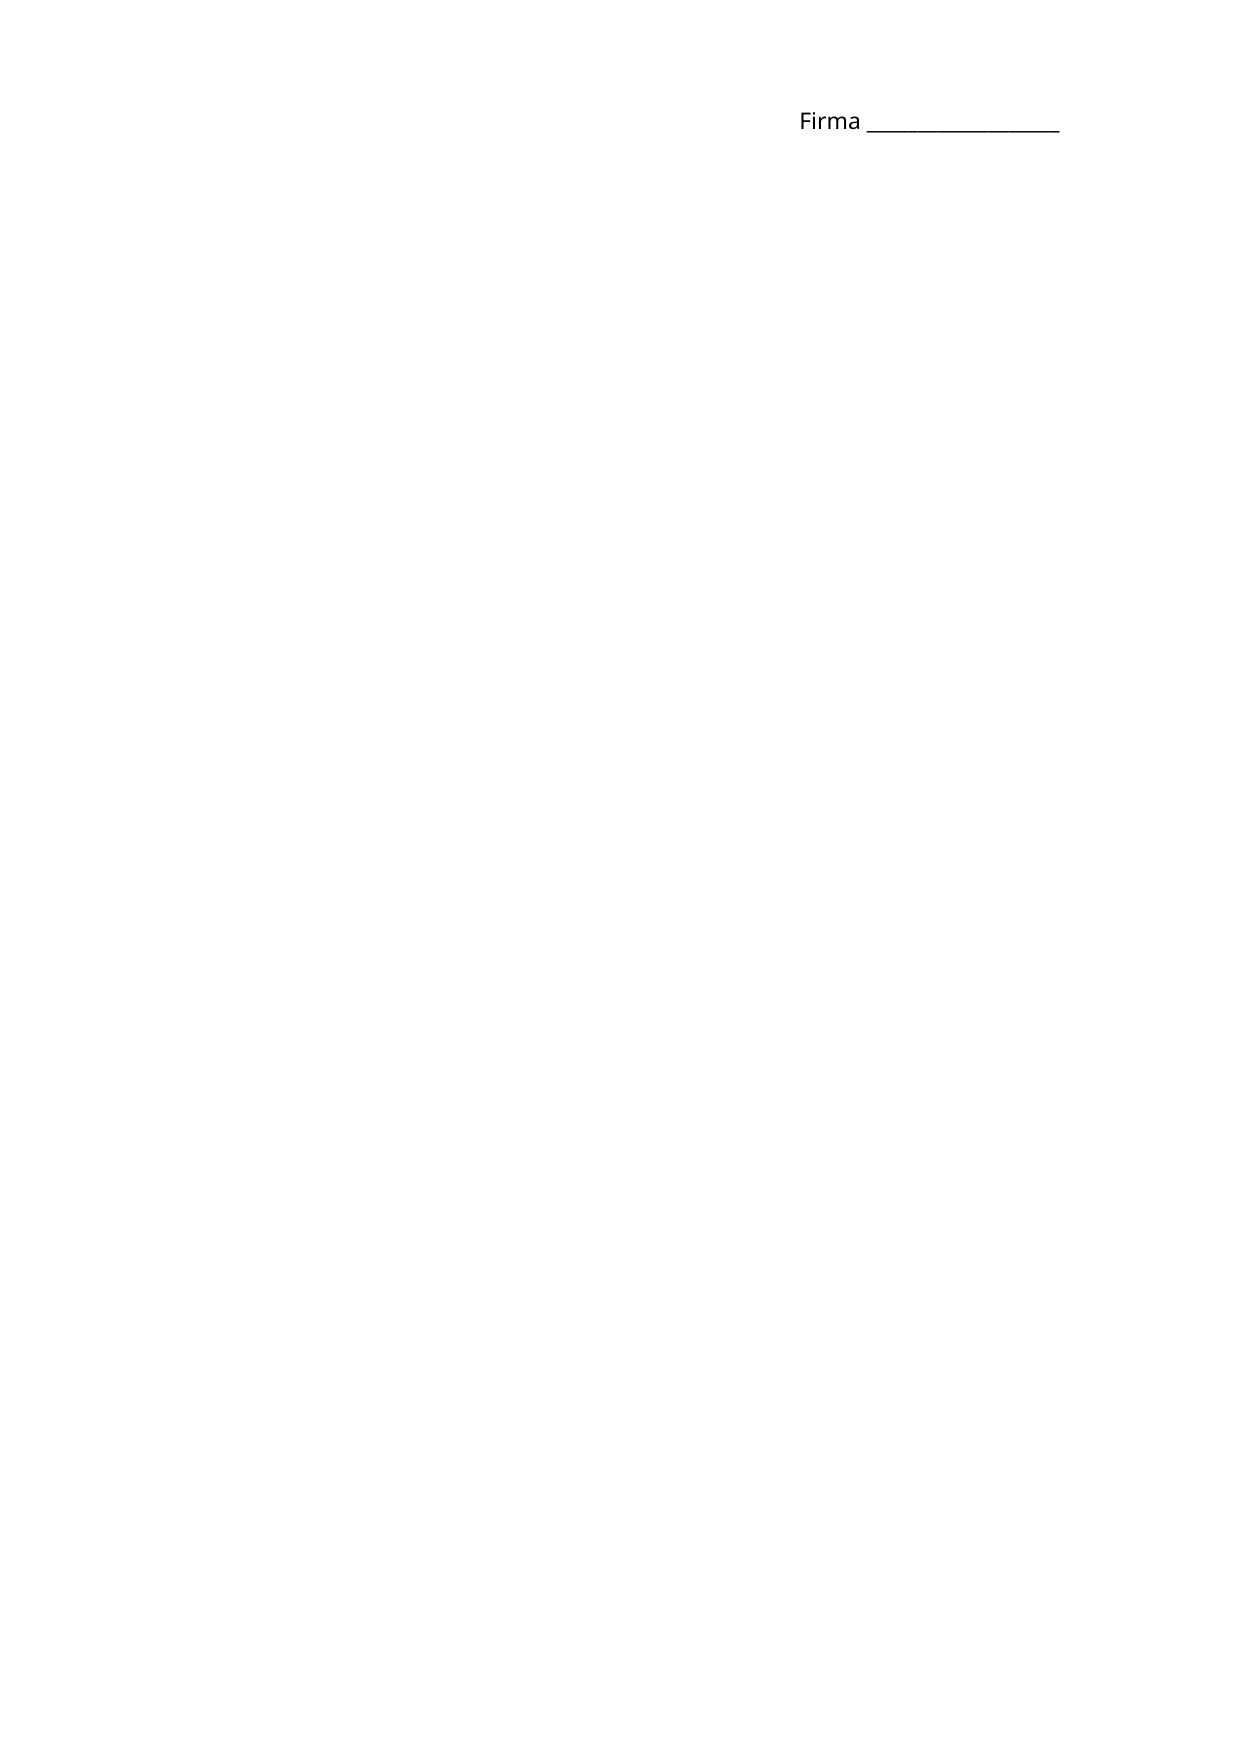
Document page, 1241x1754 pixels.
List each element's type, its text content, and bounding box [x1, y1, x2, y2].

text Firma ___________________ [124, 105, 1116, 136]
